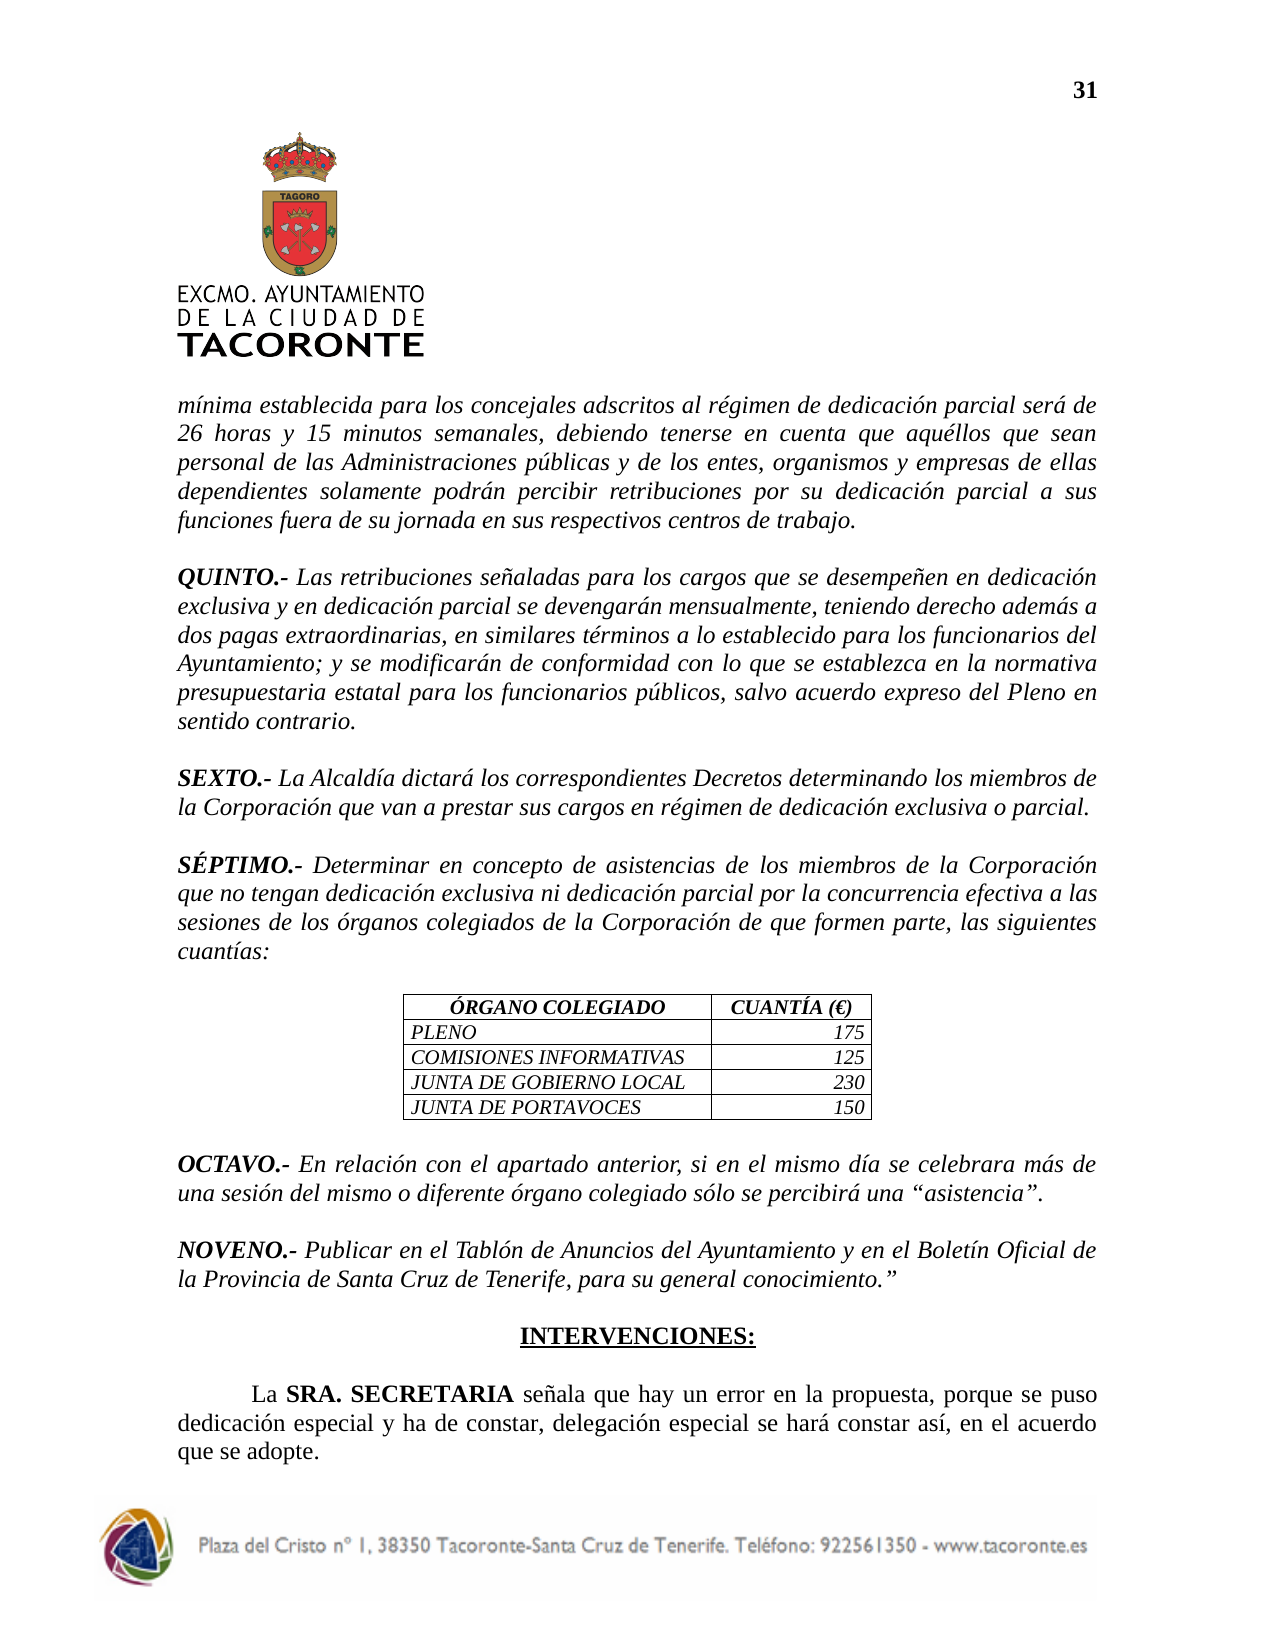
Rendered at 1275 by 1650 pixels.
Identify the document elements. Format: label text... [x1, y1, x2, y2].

table_cell 125 [712, 1045, 871, 1069]
text mínima establecida para los concejales adscritos al régimen de dedicación parcial será de 26 horas y 15 minutos semanales, debiendo tenerse en cuenta que aquéllos que sean personal de las Administraciones públicas y de los entes, organismos y empresas de ellas dependientes solamente podrán percibir retribuciones por su dedicación parcial a sus funciones fuera de su jornada en sus respectivos centros de trabajo. [177, 390, 1098, 533]
table_cell 175 [712, 1020, 871, 1044]
text SÉPTIMO.- Determinar en concepto de asistencias de los miembros de la Corporación que no tengan dedicación exclusiva ni dedicación parcial por la concurrencia efectiva a las sesiones de los órganos colegiados de la Corporación de que formen parte, las siguientes cuantías: [177, 850, 1098, 965]
picture [177, 132, 424, 357]
table_header CUANTÍA (€) [712, 995, 871, 1019]
table_cell 150 [712, 1095, 871, 1119]
table_cell JUNTA DE GOBIERNO LOCAL [404, 1070, 711, 1094]
text NOVENO.- Publicar en el Tablón de Anuncios del Ayuntamiento y en el Boletín Oficial de la Provincia de Santa Cruz de Tenerife, para su general conocimiento.” [177, 1235, 1098, 1293]
text OCTAVO.- En relación con el apartado anterior, si en el mismo día se celebrara más de una sesión del mismo o diferente órgano colegiado sólo se percibirá una “asistencia”. [177, 1149, 1098, 1206]
table_cell JUNTA DE PORTAVOCES [404, 1095, 711, 1119]
table_cell PLENO [404, 1020, 711, 1044]
text La SRA. SECRETARIA señala que hay un error en la propuesta, porque se puso dedicación especial y ha de constar, delegación especial se hará constar así, en el acuerdo que se adopte. [177, 1379, 1098, 1465]
table_cell COMISIONES INFORMATIVAS [404, 1045, 711, 1069]
picture [93, 1495, 1097, 1601]
table_header ÓRGANO COLEGIADO [404, 995, 711, 1019]
text SEXTO.- La Alcaldía dictará los correspondientes Decretos determinando los miembros de la Corporación que van a prestar sus cargos en régimen de dedicación exclusiva o parcial. [177, 763, 1098, 821]
text QUINTO.- Las retribuciones señaladas para los cargos que se desempeñen en dedicación exclusiva y en dedicación parcial se devengarán mensualmente, teniendo derecho además a dos pagas extraordinarias, en similares términos a lo establecido para los funcionarios del Ayuntamiento; y se modificarán de conformidad con lo que se establezca en la normativa presupuestaria estatal para los funcionarios públicos, salvo acuerdo expreso del Pleno en sentido contrario. [177, 562, 1098, 735]
text INTERVENCIONES: [177, 1321, 1098, 1350]
table_cell 230 [712, 1070, 871, 1094]
